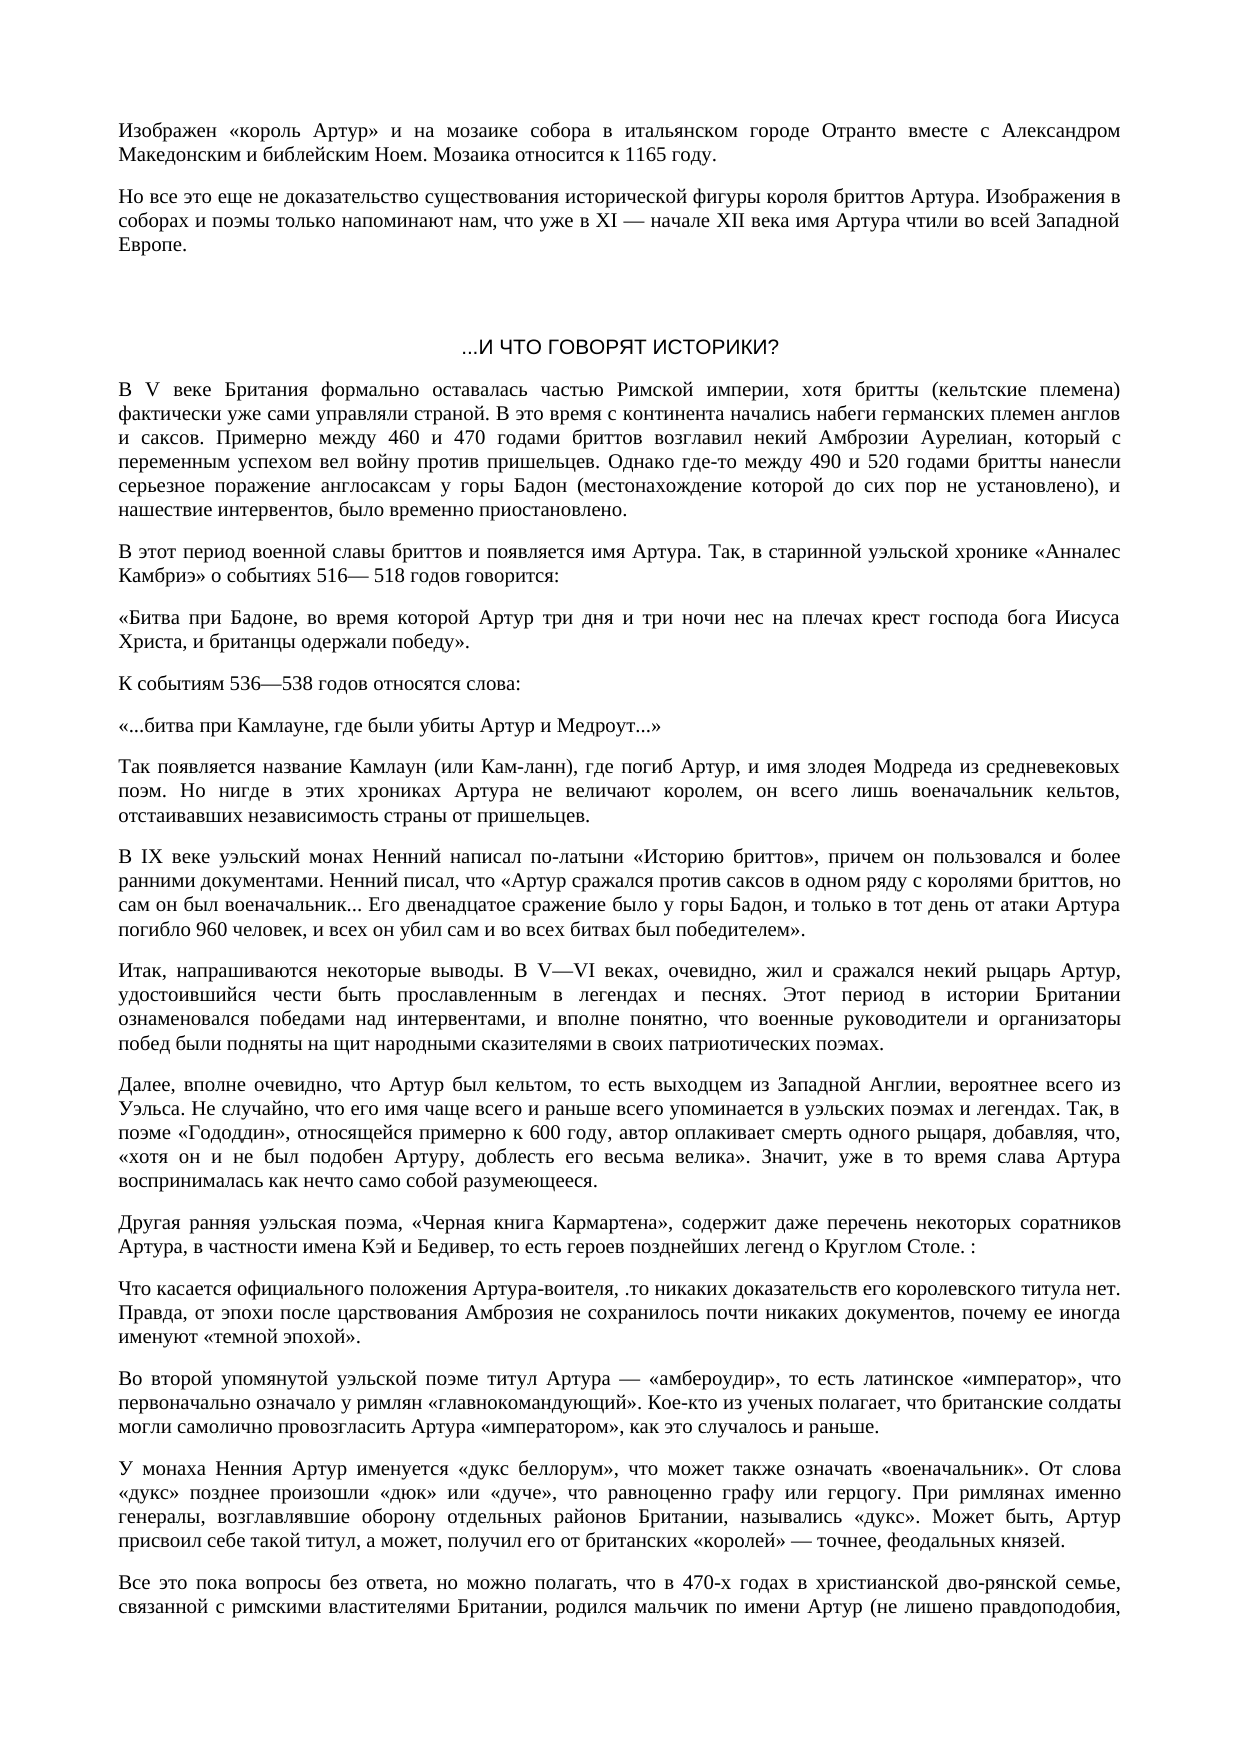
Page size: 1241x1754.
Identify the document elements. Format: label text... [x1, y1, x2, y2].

text Другая ранняя уэльская поэма, «Черная книга Кармартена», содержит даже перечень некоторых соратников Артура, в частности имена Кэй и Бедивер, то есть героев позднейших легенд о Круглом Столе. : [118, 1210, 1122, 1258]
text «...битва при Камлауне, где были убиты Артур и Медроут...» [118, 713, 1122, 737]
text В этот период военной славы бриттов и появляется имя Артура. Так, в старинной уэльской хронике «Анналес Камбриэ» о событиях 516— 518 годов говорится: [118, 539, 1122, 587]
text Все это пока вопросы без ответа, но можно полагать, что в 470-х годах в христианской дво-рянской семье, связанной с римскими властителями Британии, родился мальчик по имени Артур (не лишено правдоподобия, [118, 1570, 1122, 1618]
text Что касается официального положения Артура-воителя, .то никаких доказательств его королевского титула нет. Правда, от эпохи после царствования Амброзия не сохранилось почти никаких документов, почему ее иногда именуют «темной эпохой». [118, 1276, 1122, 1348]
text Итак, напрашиваются некоторые выводы. В V—VI веках, очевидно, жил и сражался некий рыцарь Артур, удостоившийся чести быть прославленным в легендах и песнях. Этот период в истории Британии ознаменовался победами над интервентами, и вполне понятно, что военные руководители и организаторы побед были подняты на щит народными сказителями в своих патриотических поэмах. [118, 958, 1122, 1054]
subtitle ...И ЧТО ГОВОРЯТ ИСТОРИКИ? [118, 335, 1122, 359]
text У монаха Ненния Артур именуется «дукс беллорум», что может также означать «военачальник». От слова «дукс» позднее произошли «дюк» или «дуче», что равноценно графу или герцогу. При римлянах именно генералы, возглавлявшие оборону отдельных районов Британии, назывались «дукс». Может быть, Артур присвоил себе такой титул, а может, получил его от британских «королей» — точнее, феодальных князей. [118, 1456, 1122, 1552]
text Но все это еще не доказательство существования исторической фигуры короля бриттов Артура. Изображения в соборах и поэмы только напоминают нам, что уже в XI — начале XII века имя Артура чтили во всей Западной Европе. [118, 184, 1122, 256]
text Далее, вполне очевидно, что Артур был кельтом, то есть выходцем из Западной Англии, вероятнее всего из Уэльса. Не случайно, что его имя чаще всего и раньше всего упоминается в уэльских поэмах и легендах. Так, в поэме «Гододдин», относящейся примерно к 600 году, автор оплакивает смерть одного рыцаря, добавляя, что, «хотя он и не был подобен Артуру, доблесть его весьма велика». Значит, уже в то время слава Артура воспринималась как нечто само собой разумеющееся. [118, 1072, 1122, 1192]
text Во второй упомянутой уэльской поэме титул Артура — «амбероудир», то есть латинское «император», что первоначально означало у римлян «главнокомандующий». Кое-кто из ученых полагает, что британские солдаты могли самолично провозгласить Артура «императором», как это случалось и раньше. [118, 1366, 1122, 1438]
text К событиям 536—538 годов относятся слова: [118, 671, 1122, 695]
text Изображен «король Артур» и на мозаике собора в итальянском городе Отранто вместе с Александром Македонским и библейским Ноем. Мозаика относится к 1165 году. [118, 118, 1122, 166]
text В V веке Британия формально оставалась частью Римской империи, хотя бритты (кельтские племена) фактически уже сами управляли страной. В это время с континента начались набеги германских племен англов и саксов. Примерно между 460 и 470 годами бриттов возглавил некий Амброзии Аурелиан, который с переменным успехом вел войну против пришельцев. Однако где-то между 490 и 520 годами бритты нанесли серьезное поражение англосаксам у горы Бадон (местонахождение которой до сих пор не установлено), и нашествие интервентов, было временно приостановлено. [118, 377, 1122, 521]
text «Битва при Бадоне, во время которой Артур три дня и три ночи нес на плечах крест господа бога Иисуса Христа, и британцы одержали победу». [118, 605, 1122, 653]
text В IX веке уэльский монах Ненний написал по-латыни «Историю бриттов», причем он пользовался и более ранними документами. Ненний писал, что «Артур сражался против саксов в одном ряду с королями бриттов, но сам он был военачальник... Его двенадцатое сражение было у горы Бадон, и только в тот день от атаки Артура погибло 960 человек, и всех он убил сам и во всех битвах был победителем». [118, 844, 1122, 941]
text Так появляется название Камлаун (или Кам-ланн), где погиб Артур, и имя злодея Модреда из средневековых поэм. Но нигде в этих хрониках Артура не величают королем, он всего лишь военачальник кельтов, отстаивавших независимость страны от пришельцев. [118, 754, 1122, 827]
